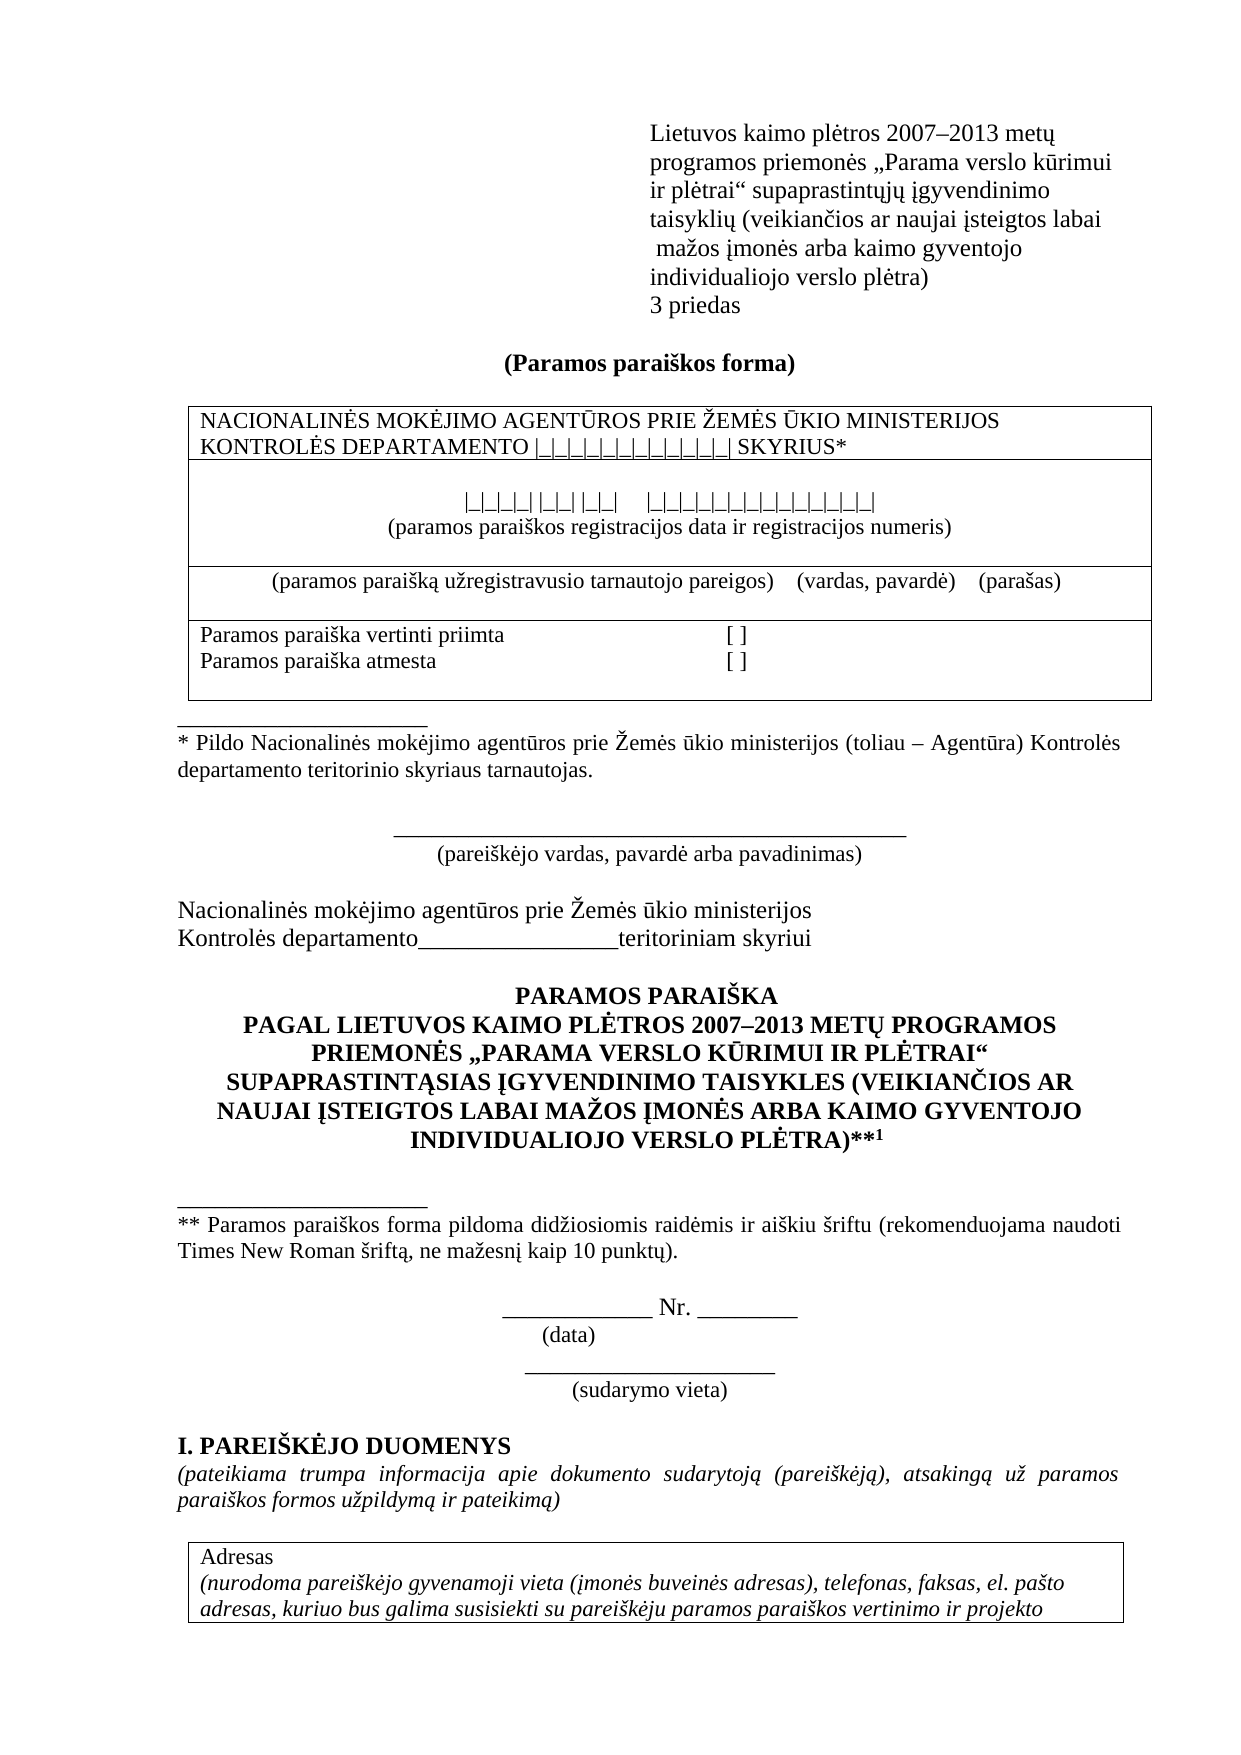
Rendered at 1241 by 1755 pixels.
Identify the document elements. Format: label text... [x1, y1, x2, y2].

text individualiojo verslo plėtra) [649, 262, 1122, 291]
text (pareiškėjo vardas, pavardė arba pavadinimas) [177, 840, 1122, 866]
table_header Adresas (nurodoma pareiškėjo gyvenamoji vieta (įmonės buveinės adresas), telefonas, faksas, el. pašto adresas, kuriuo bus galima susisiekti su pareiškėju paramos paraiškos vertinimo ir projekto [189, 1543, 1123, 1622]
table_cell Paramos paraiška vertinti priimta [ ][] Paramos paraiška atmesta [ ][] [189, 621, 1151, 700]
text Nacionalinės mokėjimo agentūros prie Žemės ūkio ministerijos [177, 895, 1122, 923]
text _________________________________________ [177, 811, 1122, 840]
table_cell (paramos paraišką užregistravusio tarnautojo pareigos) (vardas, pavardė) (parašas) [189, 567, 1151, 619]
text ir plėtrai“ supaprastintųjų įgyvendinimo [649, 176, 1122, 204]
text ____________________ [177, 1348, 1122, 1376]
text (pateikiama trumpa informacija apie dokumento sudarytoją (pareiškėją), atsakingą už paramos paraiškos formos užpildymą ir pateikimą) [177, 1460, 1122, 1513]
text (data) [15, 1321, 1122, 1348]
text ____________ Nr. ________ [177, 1292, 1122, 1321]
text ____________________ [177, 701, 1122, 729]
text (Paramos paraiškos forma) [177, 348, 1122, 377]
text (sudarymo vieta) [177, 1376, 1122, 1403]
text * Pildo Nacionalinės mokėjimo agentūros prie Žemės ūkio ministerijos (toliau – Agentūra) Kontrolės departamento teritorinio skyriaus tarnautojas. [177, 729, 1122, 782]
text Lietuvos kaimo plėtros 2007–2013 metų [649, 118, 1122, 147]
text pagal LIETUVOS Kaimo plėtros 2007–2013 metų PROGRAMOS priemonĖS „PARAMA VERSLO KŪRIMUI IR PLĖTRAI“ SUPAPRASTINTĄSIAS ĮGYVENDINIMO TAISYKLES (VEIKIANČIOS AR NAUJAI ĮSTEIGTOS LABAI MAŽOS ĮMONĖS ARBA KAIMO GYVENTOJO INDIVIDUALIOJO VERSLO PLĖTRA)**1 [177, 1010, 1122, 1153]
text mažos įmonės arba kaimo gyventojo [649, 233, 1122, 262]
text Kontrolės departamento________________teritoriniam skyriui [177, 923, 1122, 952]
text I. PAREIŠKĖJO DUOMENYS [177, 1431, 1122, 1460]
text PARAMOS ParaiškA [177, 981, 1122, 1010]
text 3 priedas [649, 291, 1122, 319]
text ____________________ [177, 1182, 1122, 1211]
text taisyklių (veikiančios ar naujai įsteigtos labai [649, 204, 1122, 233]
text programos priemonės „Parama verslo kūrimui [649, 147, 1122, 176]
text ** Paramos paraiškos forma pildoma didžiosiomis raidėmis ir aiškiu šriftu (rekomenduojama naudoti Times New Roman šriftą, ne mažesnį kaip 10 punktų). [177, 1211, 1122, 1264]
table_cell |_|_|_|_| |_|_| |_|_| |_|_|_|_|_|_|_|_|_|_|_|_|_|_| (paramos paraiškos registracijos data ir registracijos numeris) [189, 460, 1151, 566]
table_header nacionalinės mokėjimo agentūros prie žemės ūkio ministerijos Kontrolės departamento |_|_|_|_|_|_|_|_|_|_|_|_| skyrius* [189, 407, 1151, 459]
